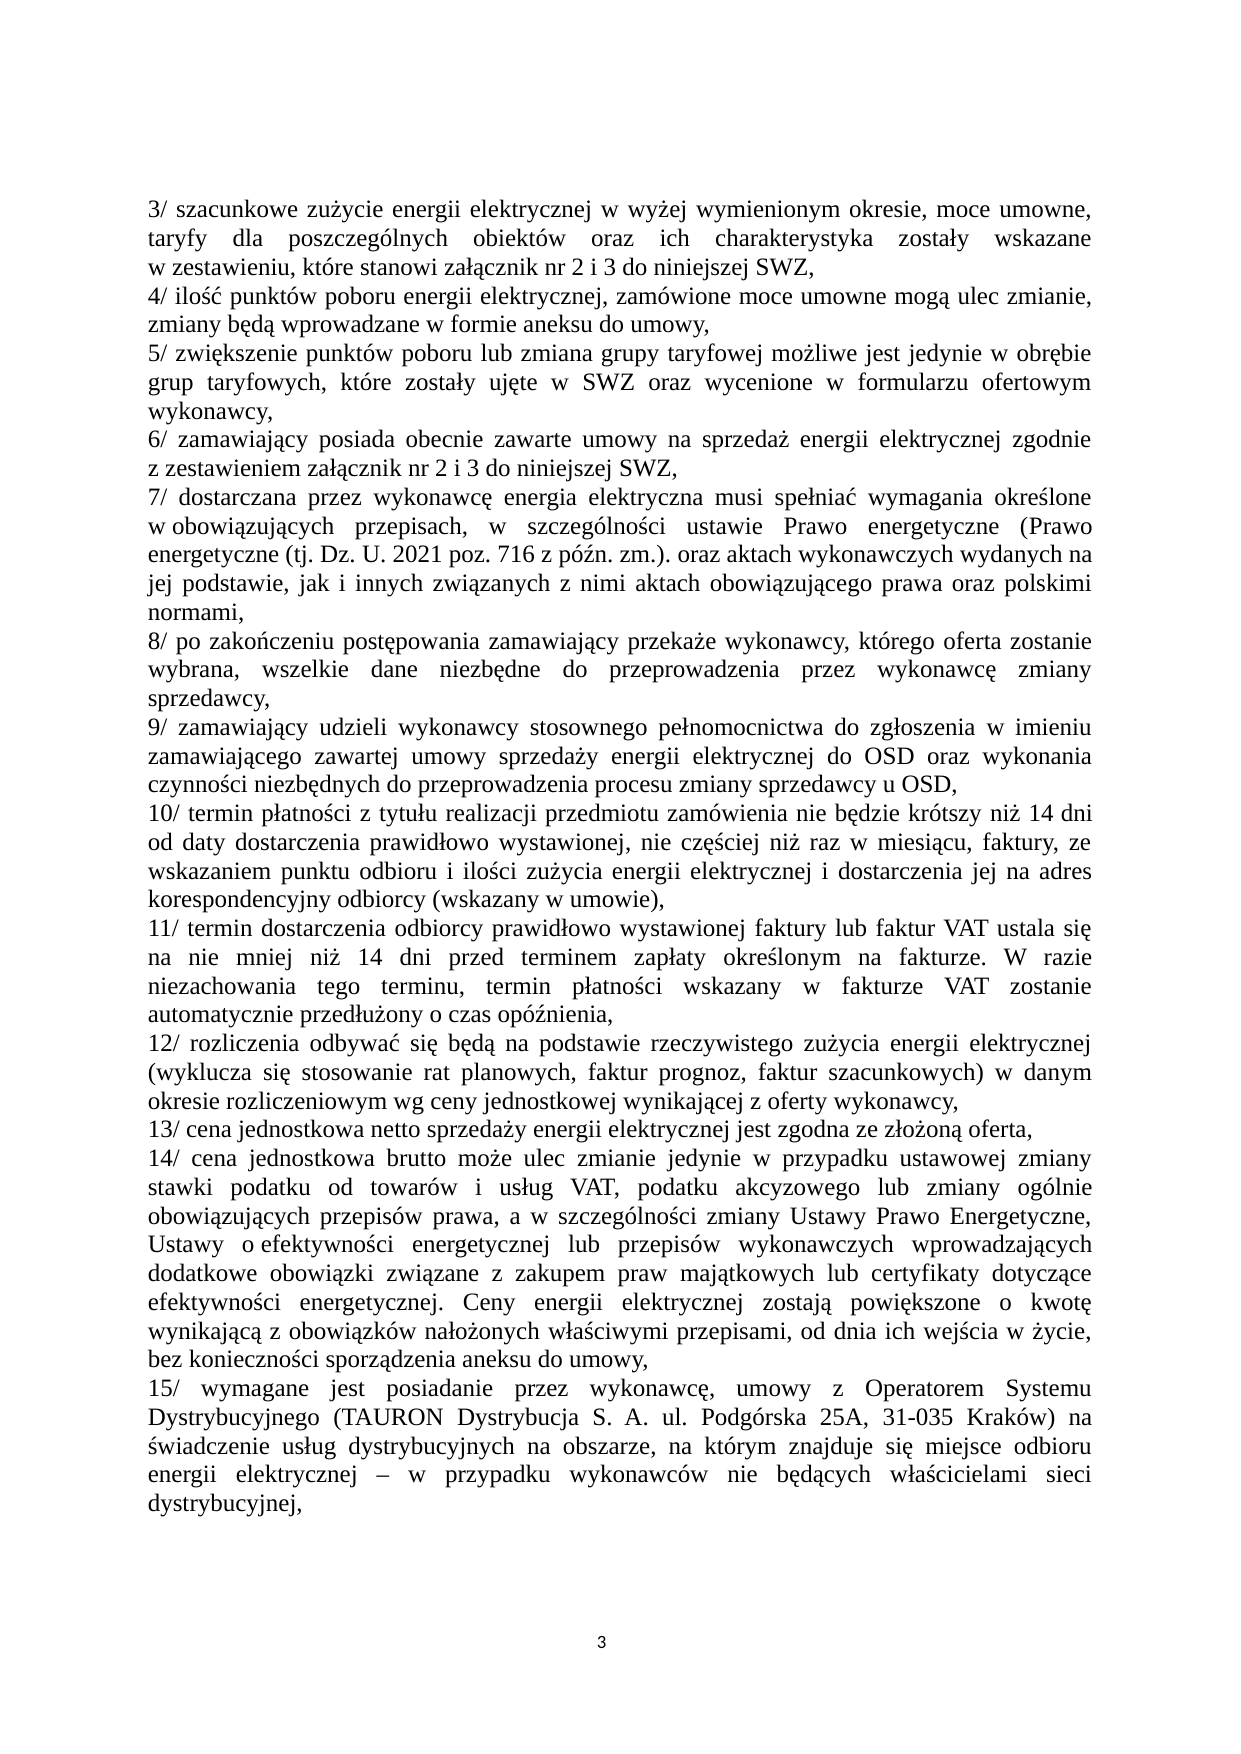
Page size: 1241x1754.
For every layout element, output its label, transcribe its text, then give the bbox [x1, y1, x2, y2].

text 7/ dostarczana przez wykonawcę energia elektryczna musi spełniać wymagania określone w obowiązujących przepisach, w szczególności ustawie Prawo energetyczne (Prawo energetyczne (tj. Dz. U. 2021 poz. 716 z późn. zm.). oraz aktach wykonawczych wydanych na jej podstawie, jak i innych związanych z nimi aktach obowiązującego prawa oraz polskimi normami, [148, 482, 1093, 626]
text 12/ rozliczenia odbywać się będą na podstawie rzeczywistego zużycia energii elektrycznej (wyklucza się stosowanie rat planowych, faktur prognoz, faktur szacunkowych) w danym okresie rozliczeniowym wg ceny jednostkowej wynikającej z oferty wykonawcy, [148, 1028, 1093, 1114]
text 3/ szacunkowe zużycie energii elektrycznej w wyżej wymienionym okresie, moce umowne, taryfy dla poszczególnych obiektów oraz ich charakterystyka zostały wskazane w zestawieniu, które stanowi załącznik nr 2 i 3 do niniejszej SWZ, [148, 194, 1093, 281]
text 13/ cena jednostkowa netto sprzedaży energii elektrycznej jest zgodna ze złożoną oferta, [148, 1114, 1093, 1143]
text 5/ zwiększenie punktów poboru lub zmiana grupy taryfowej możliwe jest jedynie w obrębie grup taryfowych, które zostały ujęte w SWZ oraz wycenione w formularzu ofertowym wykonawcy, [148, 338, 1093, 424]
text 10/ termin płatności z tytułu realizacji przedmiotu zamówienia nie będzie krótszy niż 14 dni od daty dostarczenia prawidłowo wystawionej, nie częściej niż raz w miesiącu, faktury, ze wskazaniem punktu odbioru i ilości zużycia energii elektrycznej i dostarczenia jej na adres korespondencyjny odbiorcy (wskazany w umowie), [148, 798, 1093, 913]
text 11/ termin dostarczenia odbiorcy prawidłowo wystawionej faktury lub faktur VAT ustala się na nie mniej niż 14 dni przed terminem zapłaty określonym na fakturze. W razie niezachowania tego terminu, termin płatności wskazany w fakturze VAT zostanie automatycznie przedłużony o czas opóźnienia, [148, 913, 1093, 1028]
text 9/ zamawiający udzieli wykonawcy stosownego pełnomocnictwa do zgłoszenia w imieniu zamawiającego zawartej umowy sprzedaży energii elektrycznej do OSD oraz wykonania czynności niezbędnych do przeprowadzenia procesu zmiany sprzedawcy u OSD, [148, 712, 1093, 798]
text 4/ ilość punktów poboru energii elektrycznej, zamówione moce umowne mogą ulec zmianie, zmiany będą wprowadzane w formie aneksu do umowy, [148, 281, 1093, 338]
text 15/ wymagane jest posiadanie przez wykonawcę, umowy z Operatorem Systemu Dystrybucyjnego (TAURON Dystrybucja S. A. ul. Podgórska 25A, 31-035 Kraków) na świadczenie usług dystrybucyjnych na obszarze, na którym znajduje się miejsce odbioru energii elektrycznej – w przypadku wykonawców nie będących właścicielami sieci dystrybucyjnej, [148, 1373, 1093, 1517]
text 8/ po zakończeniu postępowania zamawiający przekaże wykonawcy, którego oferta zostanie wybrana, wszelkie dane niezbędne do przeprowadzenia przez wykonawcę zmiany sprzedawcy, [148, 626, 1093, 712]
text 14/ cena jednostkowa brutto może ulec zmianie jedynie w przypadku ustawowej zmiany stawki podatku od towarów i usług VAT, podatku akcyzowego lub zmiany ogólnie obowiązujących przepisów prawa, a w szczególności zmiany Ustawy Prawo Energetyczne, Ustawy o efektywności energetycznej lub przepisów wykonawczych wprowadzających dodatkowe obowiązki związane z zakupem praw majątkowych lub certyfikaty dotyczące efektywności energetycznej. Ceny energii elektrycznej zostają powiększone o kwotę wynikającą z obowiązków nałożonych właściwymi przepisami, od dnia ich wejścia w życie, bez konieczności sporządzenia aneksu do umowy, [148, 1143, 1093, 1373]
text 6/ zamawiający posiada obecnie zawarte umowy na sprzedaż energii elektrycznej zgodnie z zestawieniem załącznik nr 2 i 3 do niniejszej SWZ, [148, 424, 1093, 482]
